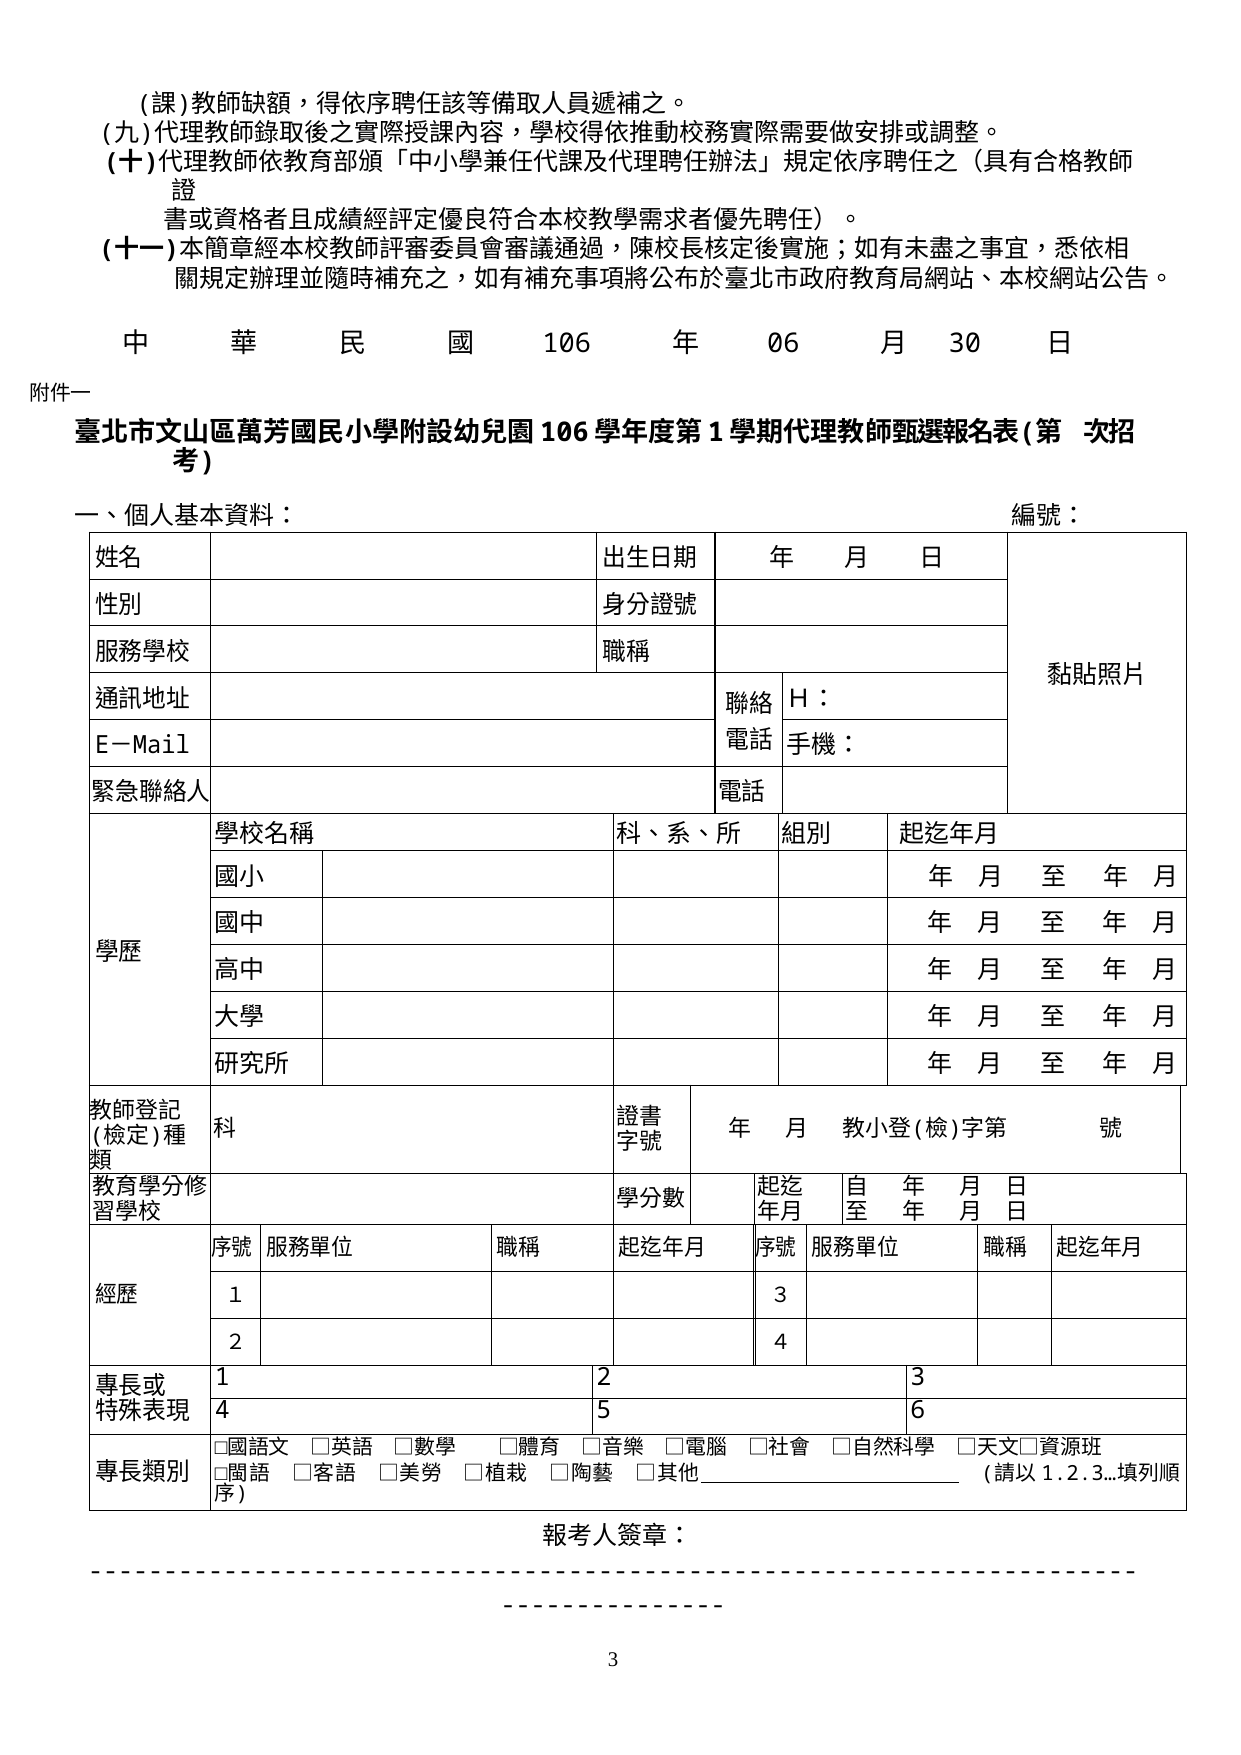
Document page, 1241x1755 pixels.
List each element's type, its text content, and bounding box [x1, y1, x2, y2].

table_cell [323, 945, 613, 991]
table_cell 年 月 至 年 月 [888, 851, 1186, 897]
table_cell ４ [756, 1319, 806, 1365]
text (十一)本簡章經本校教師評審委員會審議通過，陳校長核定後實施；如有未盡之事宜，悉依相關規定辦理並隨時補充之，如有補充事項將公布於臺北市政府教育局網站、本校網站公告。 [99, 234, 1152, 293]
table_cell １ [211, 1272, 260, 1318]
table_cell [323, 851, 613, 897]
table_cell [211, 626, 596, 672]
table_cell 專長或 特殊表現 [90, 1366, 210, 1434]
table_header [211, 533, 596, 578]
table_cell 職稱 [978, 1225, 1051, 1271]
table_header 黏貼照片 [1008, 533, 1186, 813]
table_cell 學歷 [90, 814, 210, 1084]
table_cell [323, 992, 613, 1038]
table_cell [716, 580, 1007, 625]
table_header 姓名 [90, 533, 210, 578]
table_cell 科 [211, 1086, 613, 1173]
table_cell 起迄年月 [888, 814, 1186, 850]
table_cell [261, 1319, 491, 1365]
table_cell 國中 [211, 898, 322, 944]
table_cell [492, 1272, 613, 1318]
text [14, 368, 117, 415]
table_cell [323, 898, 613, 944]
table_cell 年 月 至 年 月 [888, 992, 1186, 1038]
table_cell 年 月 至 年 月 [888, 945, 1186, 991]
table_header 出生日期 [597, 533, 714, 578]
table_cell [614, 1039, 778, 1084]
table_cell 服務單位 [807, 1225, 977, 1271]
table_cell [779, 992, 887, 1038]
text 一、個人基本資料： 編號： [74, 495, 1152, 532]
text 附件一 [29, 376, 102, 406]
table_cell [614, 1272, 753, 1318]
text 書或資格者且成績經評定優良符合本校教學需求者優先聘任）。 [89, 205, 1152, 234]
table_cell 學校名稱 [211, 814, 613, 850]
table_cell 國小 [211, 851, 322, 897]
table_cell 6 [907, 1399, 1186, 1434]
table_cell [807, 1272, 977, 1318]
table_cell 科、系、所 [614, 814, 778, 850]
table_cell Ｈ： [783, 673, 1007, 719]
table_cell [323, 1039, 613, 1084]
table_cell [978, 1272, 1051, 1318]
table_cell [716, 626, 1007, 672]
table_cell 身分證號 [597, 580, 714, 625]
table_cell ３ [756, 1272, 806, 1318]
table_cell [1052, 1272, 1186, 1318]
table_cell [211, 673, 714, 719]
table_cell 職稱 [597, 626, 714, 672]
table_cell 服務學校 [90, 626, 210, 672]
table_cell 自 年 月 日 至 年 月 日 [843, 1174, 1186, 1224]
table_cell 學分數 [614, 1174, 690, 1224]
table_cell [779, 851, 887, 897]
text 中 華 民 國 106 年 06 月 30 日 [122, 322, 1152, 359]
table_cell [1052, 1319, 1186, 1365]
table_cell [783, 767, 1007, 813]
table_cell [978, 1319, 1051, 1365]
table_cell ２ [211, 1319, 260, 1365]
table_header 年 月 日 [716, 533, 1007, 578]
text (九)代理教師錄取後之實際授課內容，學校得依推動校務實際需要做安排或調整。 [99, 118, 1152, 147]
table_cell 手機： [783, 720, 1007, 766]
table_cell 職稱 [492, 1225, 613, 1271]
table_cell 教育學分修習學校 [90, 1174, 210, 1224]
text (十)代理教師依教育部頒「中小學兼任代課及代理聘任辦法」規定依序聘任之（具有合格教師證 [89, 147, 1152, 205]
table_cell [211, 1174, 613, 1224]
table_cell 序號 [756, 1225, 806, 1271]
table_cell 研究所 [211, 1039, 322, 1084]
table_cell [1181, 1086, 1186, 1173]
text (課)教師缺額，得依序聘任該等備取人員遞補之。 [86, 89, 1152, 118]
table_cell [211, 580, 596, 625]
text ------------------------------------------------------------------------------------- [86, 1553, 1139, 1621]
table_cell [211, 720, 714, 766]
table_cell 聯絡電話 [716, 673, 782, 766]
table_cell [211, 767, 714, 813]
table_cell E－Mail [90, 720, 210, 766]
table_cell [614, 945, 778, 991]
table_cell [614, 992, 778, 1038]
table_cell 4 [211, 1399, 592, 1434]
table_cell 經歷 [90, 1225, 210, 1365]
table_cell 專長類別 [90, 1435, 210, 1510]
table_cell 3 [907, 1366, 1186, 1398]
table_cell 服務單位 [261, 1225, 491, 1271]
table_cell [779, 945, 887, 991]
table_cell [779, 898, 887, 944]
table_cell 年 月 至 年 月 [888, 1039, 1186, 1084]
table_cell 教師登記(檢定)種類 [90, 1086, 210, 1173]
table_cell 證書 字號 [614, 1086, 690, 1173]
table_cell 起迄 年月 [755, 1174, 842, 1224]
table_cell [492, 1319, 613, 1365]
table_cell 組別 [779, 814, 887, 850]
table_cell [691, 1174, 754, 1224]
table_cell 電話 [716, 767, 782, 813]
table_cell 性別 [90, 580, 210, 625]
table_cell 緊急聯絡人 [90, 767, 210, 813]
table_cell 年 月 教小登(檢)字第 號 [691, 1086, 1180, 1173]
table_cell □國語文 □英語 □數學 □體育 □音樂 □電腦 □社會 □自然科學 □天文□資源班 □閩語 □客語 □美勞 □植栽 □陶藝 □其他 (請以1.2.3…填列順序) [211, 1435, 1186, 1510]
table_cell [614, 1319, 753, 1365]
table_cell [807, 1319, 977, 1365]
table_cell [779, 1039, 887, 1084]
table_cell 1 [211, 1366, 592, 1398]
table_cell 起迄年月 [1052, 1225, 1186, 1271]
table_cell 5 [593, 1399, 906, 1434]
table_cell 大學 [211, 992, 322, 1038]
table_cell 序號 [211, 1225, 260, 1271]
table_cell 通訊地址 [90, 673, 210, 719]
table_cell 2 [593, 1366, 906, 1398]
table_cell 年 月 至 年 月 [888, 898, 1186, 944]
table_cell [614, 898, 778, 944]
text 報考人簽章： [543, 1511, 1151, 1553]
table_cell [261, 1272, 491, 1318]
text 臺北市文山區萬芳國民小學附設幼兒園106學年度第1學期代理教師甄選報名表(第 次招考) [74, 418, 1152, 476]
table_cell 高中 [211, 945, 322, 991]
table_cell 起迄年月 [614, 1225, 753, 1271]
table_cell [614, 851, 778, 897]
